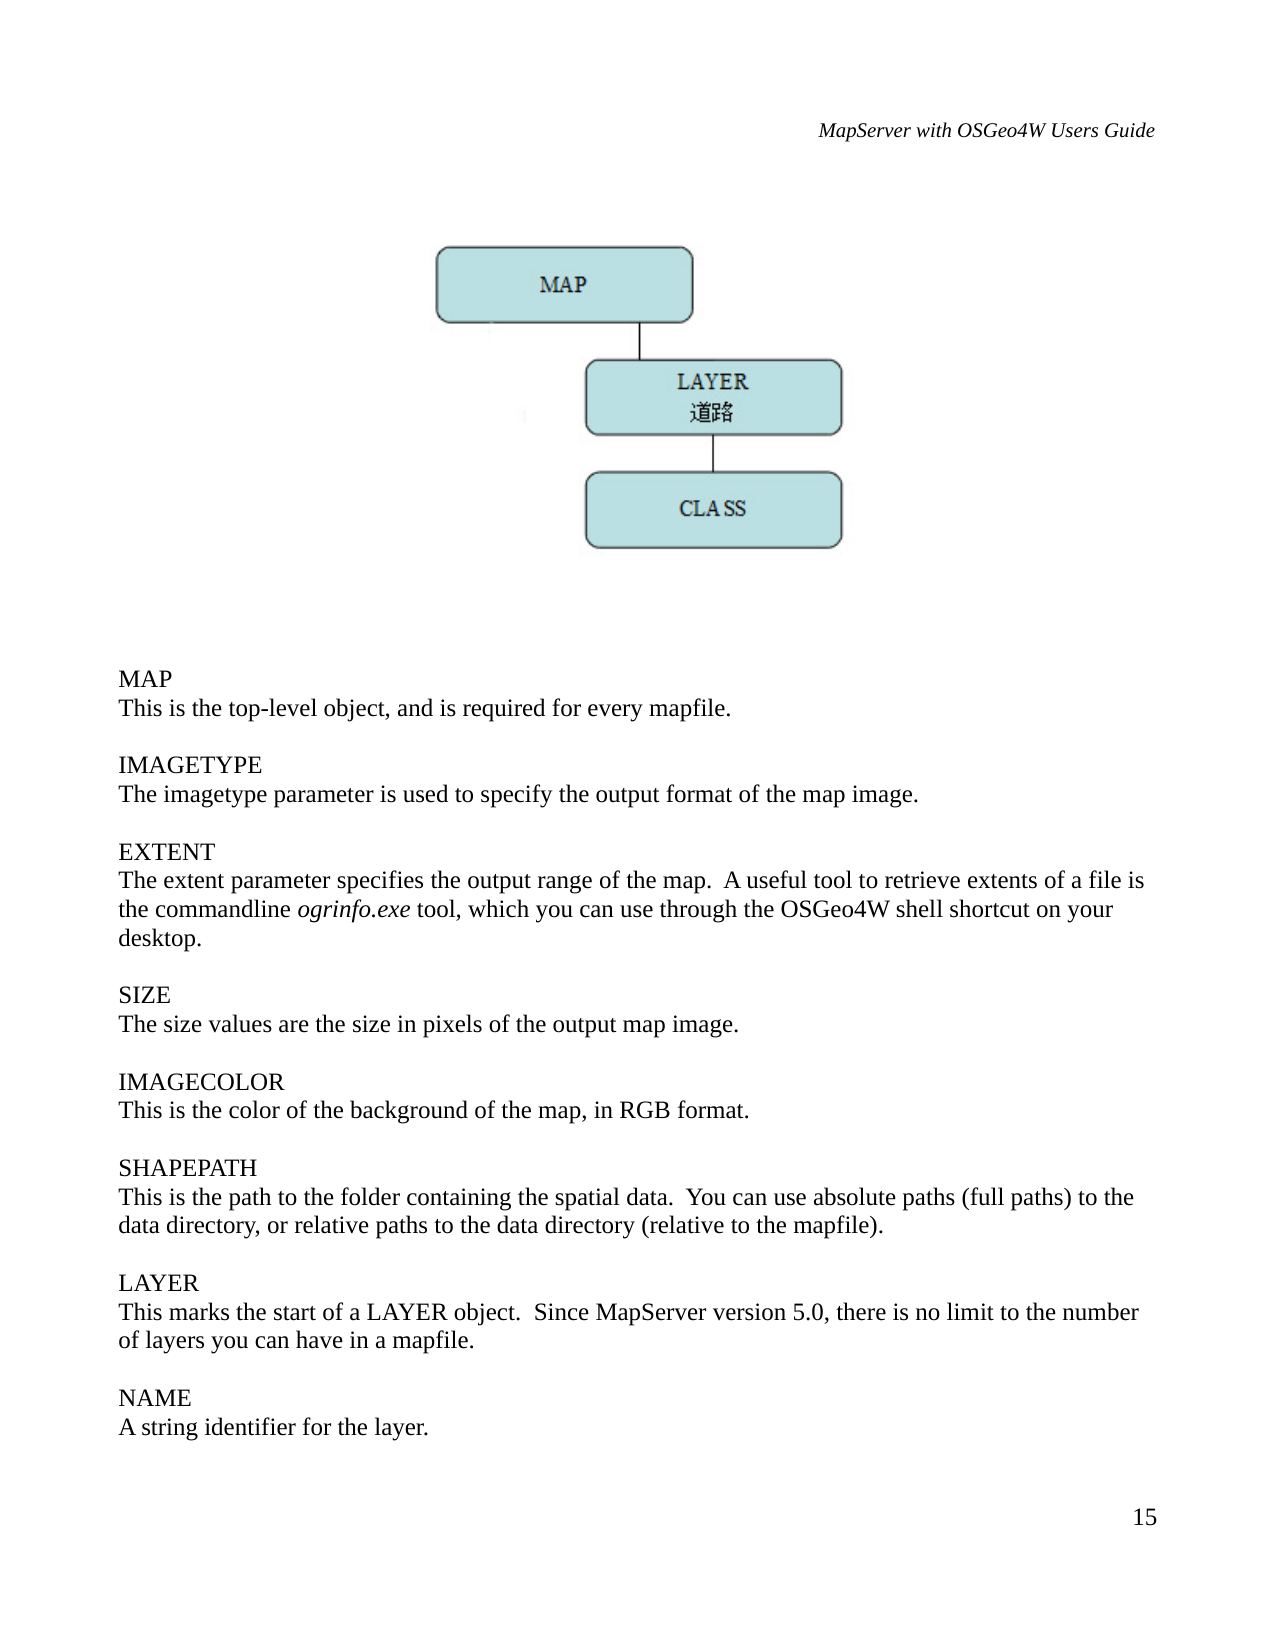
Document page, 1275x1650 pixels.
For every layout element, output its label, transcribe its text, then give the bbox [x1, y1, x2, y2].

text IMAGECOLOR [118, 1067, 1157, 1096]
text This marks the start of a LAYER object. Since MapServer version 5.0, there is no limit to the number of layers you can have in a mapfile. [118, 1297, 1157, 1354]
text The size values are the size in pixels of the output map image. [118, 1009, 1157, 1038]
text This is the path to the folder containing the spatial data. You can use absolute paths (full paths) to the data directory, or relative paths to the data directory (relative to the mapfile). [118, 1182, 1157, 1239]
text A string identifier for the layer. [118, 1412, 1157, 1441]
text MAP [118, 664, 1157, 693]
text LAYER [118, 1268, 1157, 1297]
text The imagetype parameter is used to specify the output format of the map image. [118, 779, 1157, 808]
text EXTENT [118, 837, 1157, 866]
text SHAPEPATH [118, 1153, 1157, 1182]
text SIZE [118, 981, 1157, 1009]
picture [317, 219, 958, 607]
text This is the top-level object, and is required for every mapfile. [118, 693, 1157, 722]
text This is the color of the background of the map, in RGB format. [118, 1096, 1157, 1124]
text The extent parameter specifies the output range of the map. A useful tool to retrieve extents of a file is the commandline ogrinfo.exe tool, which you can use through the OSGeo4W shell shortcut on your desktop. [118, 866, 1157, 952]
text NAME [118, 1383, 1157, 1412]
text IMAGETYPE [118, 751, 1157, 779]
